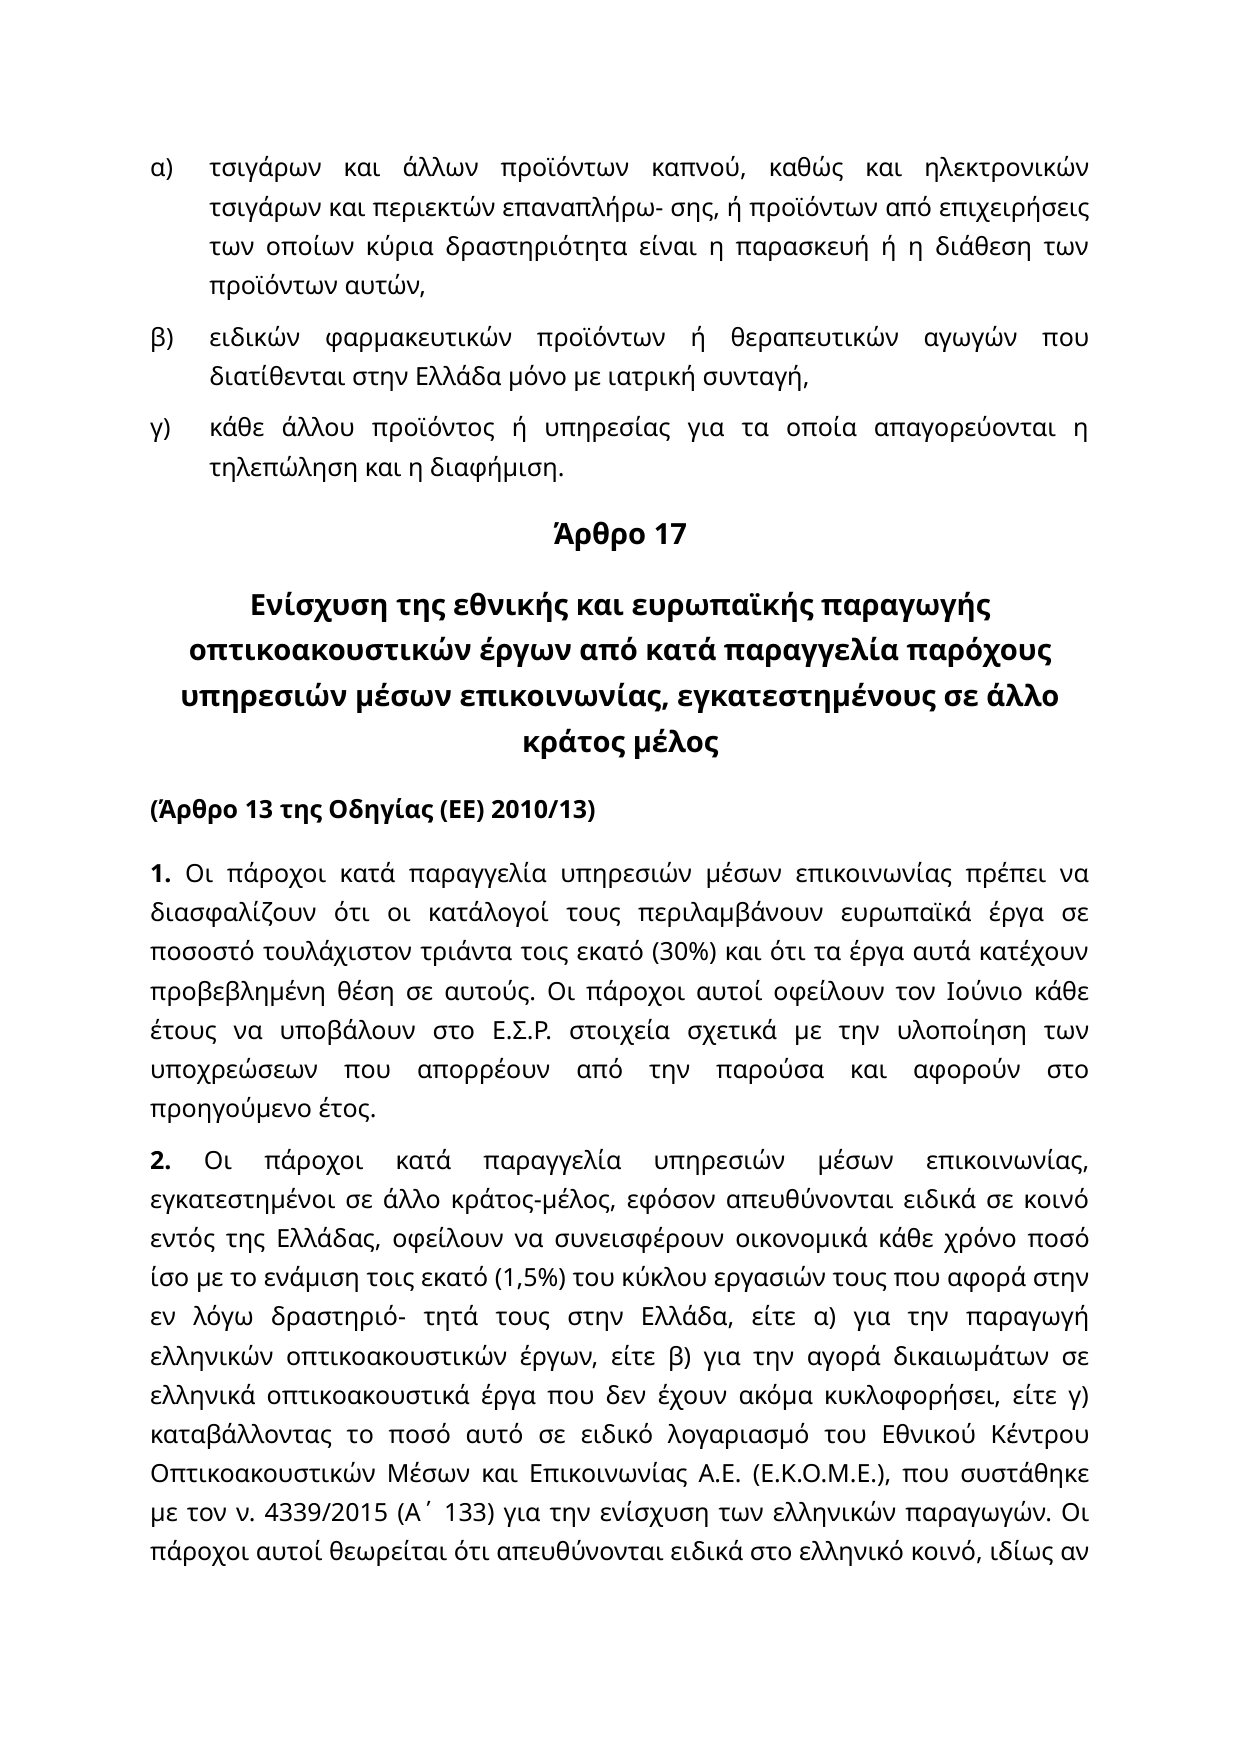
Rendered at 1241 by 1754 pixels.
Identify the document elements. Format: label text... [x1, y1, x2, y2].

list β) ειδικών φαρμακευτικών προϊόντων ή θεραπευτικών αγωγών που διατίθενται στην Ελλάδα μόνο με ιατρική συνταγή, [150, 319, 1090, 392]
list γ) κάθε άλλου προϊόντος ή υπηρεσίας για τα οποία απαγορεύονται η τηλεπώληση και η διαφήμιση. [150, 410, 1090, 483]
list α) τσιγάρων και άλλων προϊόντων καπνού, καθώς και ηλεκτρονικών τσιγάρων και περιεκτών επαναπλήρω- σης, ή προϊόντων από επιχειρήσεις των οποίων κύρια δραστηριότητα είναι η παρασκευή ή η διάθεση των προϊόντων αυτών, [150, 150, 1090, 302]
text (Άρθρο 13 της Οδηγίας (ΕΕ) 2010/13) [150, 791, 1090, 826]
text 2. Οι πάροχοι κατά παραγγελία υπηρεσιών μέσων επικοινωνίας, εγκατεστημένοι σε άλλο κράτος-μέλος, εφόσον απευθύνονται ειδικά σε κοινό εντός της Ελλάδας, οφείλουν να συνεισφέρουν οικονομικά κάθε χρόνο ποσό ίσο με το ενάμιση τοις εκατό (1,5%) του κύκλου εργασιών τους που αφορά στην εν λόγω δραστηριό- τητά τους στην Ελλάδα, είτε α) για την παραγωγή ελληνικών οπτικοακουστικών έργων, είτε β) για την αγορά δικαιωμάτων σε ελληνικά οπτικοακουστικά έργα που δεν έχουν ακόμα κυκλοφορήσει, είτε γ) καταβάλλοντας το ποσό αυτό σε ειδικό λογαριασμό του Εθνικού Κέντρου Οπτικοακουστικών Μέσων και Επικοινωνίας Α.Ε. (Ε.Κ.Ο.Μ.Ε.), που συστάθηκε με τον ν. 4339/2015 (Α΄ 133) για την ενίσχυση των ελληνικών παραγωγών. Οι πάροχοι αυτοί θεωρείται ότι απευθύνονται ειδικά στο ελληνικό κοινό, ιδίως αν [150, 1142, 1090, 1568]
subtitle Άρθρο 17 [150, 513, 1090, 553]
text 1. Οι πάροχοι κατά παραγγελία υπηρεσιών μέσων επικοινωνίας πρέπει να διασφαλίζουν ότι οι κατάλογοί τους περιλαμβάνουν ευρωπαϊκά έργα σε ποσοστό τουλάχιστον τριάντα τοις εκατό (30%) και ότι τα έργα αυτά κατέχουν προβεβλημένη θέση σε αυτούς. Οι πάροχοι αυτοί οφείλουν τον Ιούνιο κάθε έτους να υποβάλουν στο Ε.Σ.Ρ. στοιχεία σχετικά με την υλοποίηση των υποχρεώσεων που απορρέουν από την παρούσα και αφορούν στο προηγούμενο έτος. [150, 856, 1090, 1125]
subtitle Ενίσχυση της εθνικής και ευρωπαϊκής παραγωγής οπτικοακουστικών έργων από κατά παραγγελία παρόχους υπηρεσιών μέσων επικοινωνίας, εγκατεστημένους σε άλλο κράτος μέλος [150, 584, 1090, 761]
